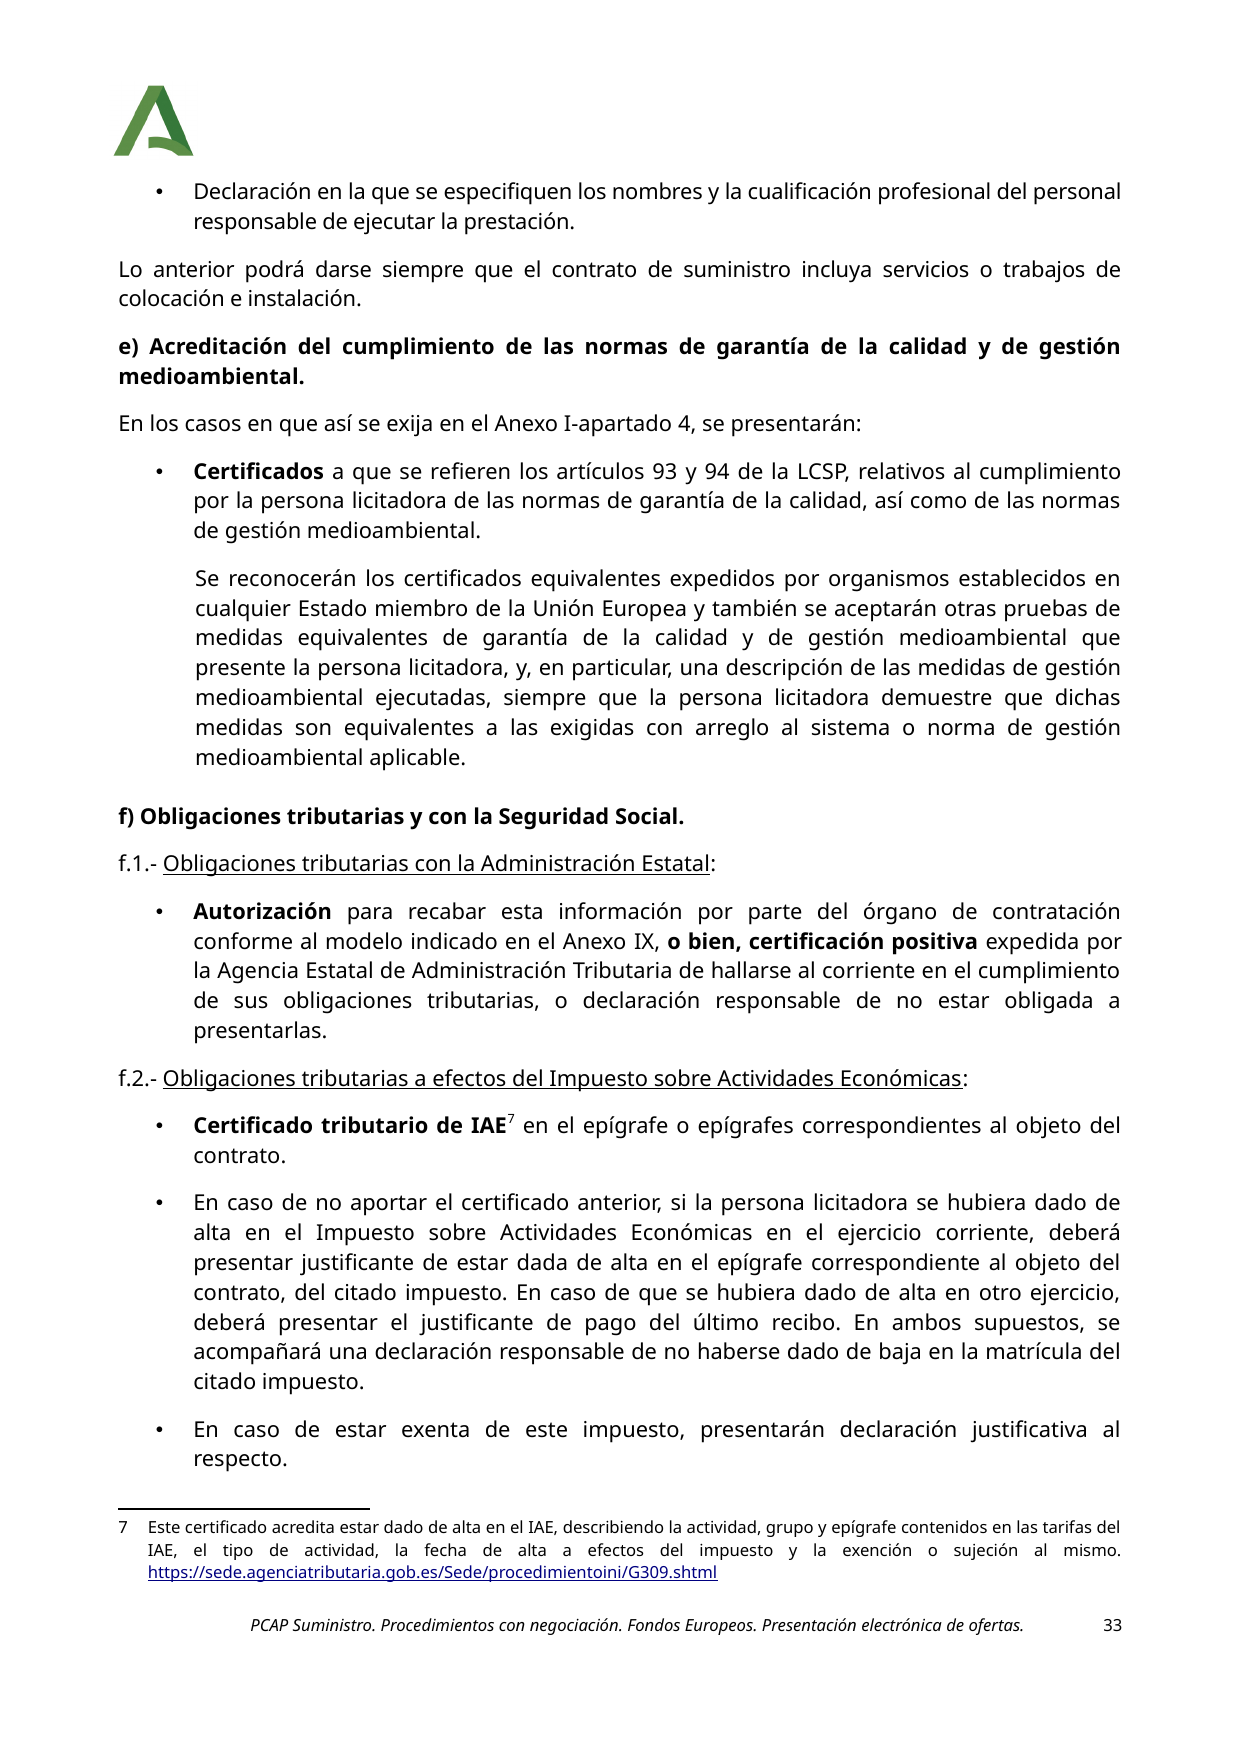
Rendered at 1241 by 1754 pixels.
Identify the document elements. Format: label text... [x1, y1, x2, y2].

list Certificados a que se refieren los artículos 93 y 94 de la LCSP, relativos al cumplimiento por la persona licitadora de las normas de garantía de la calidad, así como de las normas de gestión medioambiental. [156, 456, 1122, 545]
text f.1.- Obligaciones tributarias con la Administración Estatal: [118, 848, 1122, 878]
list Certificado tributario de IAE en el epígrafe o epígrafes correspondientes al objeto del contrato. [156, 1110, 1122, 1169]
text Se reconocerán los certificados equivalentes expedidos por organismos establecidos en cualquier Estado miembro de la Unión Europea y también se aceptarán otras pruebas de medidas equivalentes de garantía de la calidad y de gestión medioambiental que presente la persona licitadora, y, en particular, una descripción de las medidas de gestión medioambiental ejecutadas, siempre que la persona licitadora demuestre que dichas medidas son equivalentes a las exigidas con arreglo al sistema o norma de gestión medioambiental aplicable. [195, 563, 1122, 771]
text f.2.- Obligaciones tributarias a efectos del Impuesto sobre Actividades Económicas: [118, 1062, 1122, 1092]
text e) Acreditación del cumplimiento de las normas de garantía de la calidad y de gestión medioambiental. [118, 331, 1122, 391]
text Lo anterior podrá darse siempre que el contrato de suministro incluya servicios o trabajos de colocación e instalación. [118, 254, 1122, 313]
list Autorización para recabar esta información por parte del órgano de contratación conforme al modelo indicado en el Anexo IX, o bien, certificación positiva expedida por la Agencia Estatal de Administración Tributaria de hallarse al corriente en el cumplimiento de sus obligaciones tributarias, o declaración responsable de no estar obligada a presentarlas. [156, 896, 1122, 1045]
text En los casos en que así se exija en el Anexo I-apartado 4, se presentarán: [118, 408, 1122, 438]
list Declaración en la que se especifiquen los nombres y la cualificación profesional del personal responsable de ejecutar la prestación. [156, 176, 1122, 236]
list En caso de no aportar el certificado anterior, si la persona licitadora se hubiera dado de alta en el Impuesto sobre Actividades Económicas en el ejercicio corriente, deberá presentar justificante de estar dada de alta en el epígrafe correspondiente al objeto del contrato, del citado impuesto. En caso de que se hubiera dado de alta en otro ejercicio, deberá presentar el justificante de pago del último recibo. En ambos supuestos, se acompañará una declaración responsable de no haberse dado de baja en la matrícula del citado impuesto. [156, 1187, 1122, 1396]
picture [109, 81, 198, 160]
text f) Obligaciones tributarias y con la Seguridad Social. [118, 801, 1122, 831]
list Este certificado acredita estar dado de alta en el IAE, describiendo la actividad, grupo y epígrafe contenidos en las tarifas del IAE, el tipo de actividad, la fecha de alta a efectos del impuesto y la exención o sujeción al mismo. https://sede.agenciatributaria.gob.es/Sede/procedimientoini/G309.shtml [118, 1516, 1122, 1584]
list En caso de estar exenta de este impuesto, presentarán declaración justificativa al respecto. [156, 1413, 1122, 1473]
